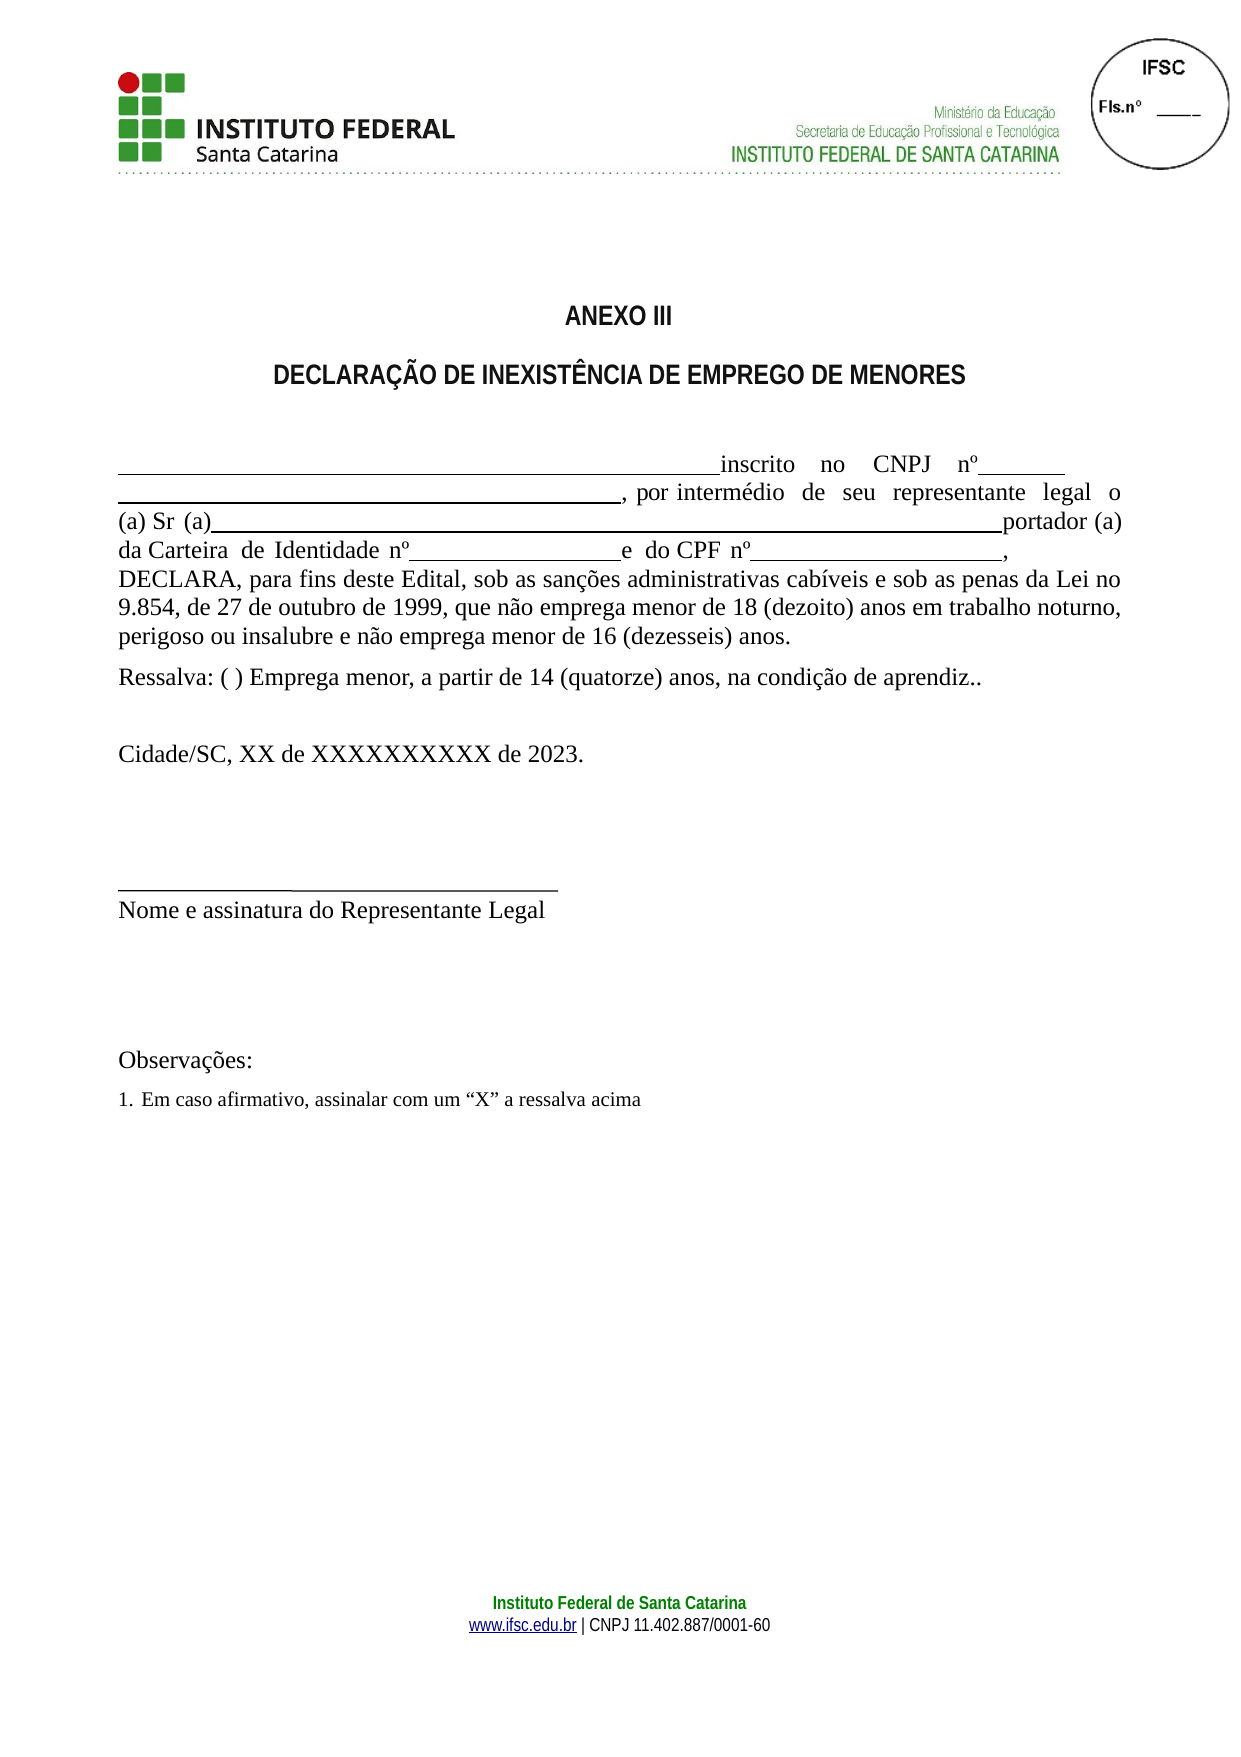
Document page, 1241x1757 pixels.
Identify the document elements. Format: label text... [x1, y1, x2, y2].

list Em caso afirmativo, assinalar com um “X” a ressalva acima [118, 1087, 1167, 1111]
text Nome e assinatura do Representante Legal [118, 895, 1167, 924]
text DECLARAÇÃO DE INEXISTÊNCIA DE EMPREGO DE MENORES [118, 358, 1122, 390]
picture [118, 72, 1064, 174]
text Ressalva: ( ) Emprega menor, a partir de 14 (quatorze) anos, na condição de aprendiz.. [118, 662, 1167, 691]
text Observações: [118, 1046, 1167, 1074]
text Cidade/SC, XX de XXXXXXXXXX de 2023. [118, 739, 1167, 768]
picture [1090, 38, 1230, 170]
text inscrito no CNPJ nº , por intermédio de seu representante legal o (a) Sr (a) portador (a) da Carteira de Identidade nº e do CPF nº , DECLARA, para fins deste Edital, sob as sanções administrativas cabíveis e sob as penas da Lei no 9.854, de 27 de outubro de 1999, que não emprega menor de 18 (dezoito) anos em trabalho noturno, perigoso ou insalubre e não emprega menor de 16 (dezesseis) anos. [118, 449, 1122, 650]
